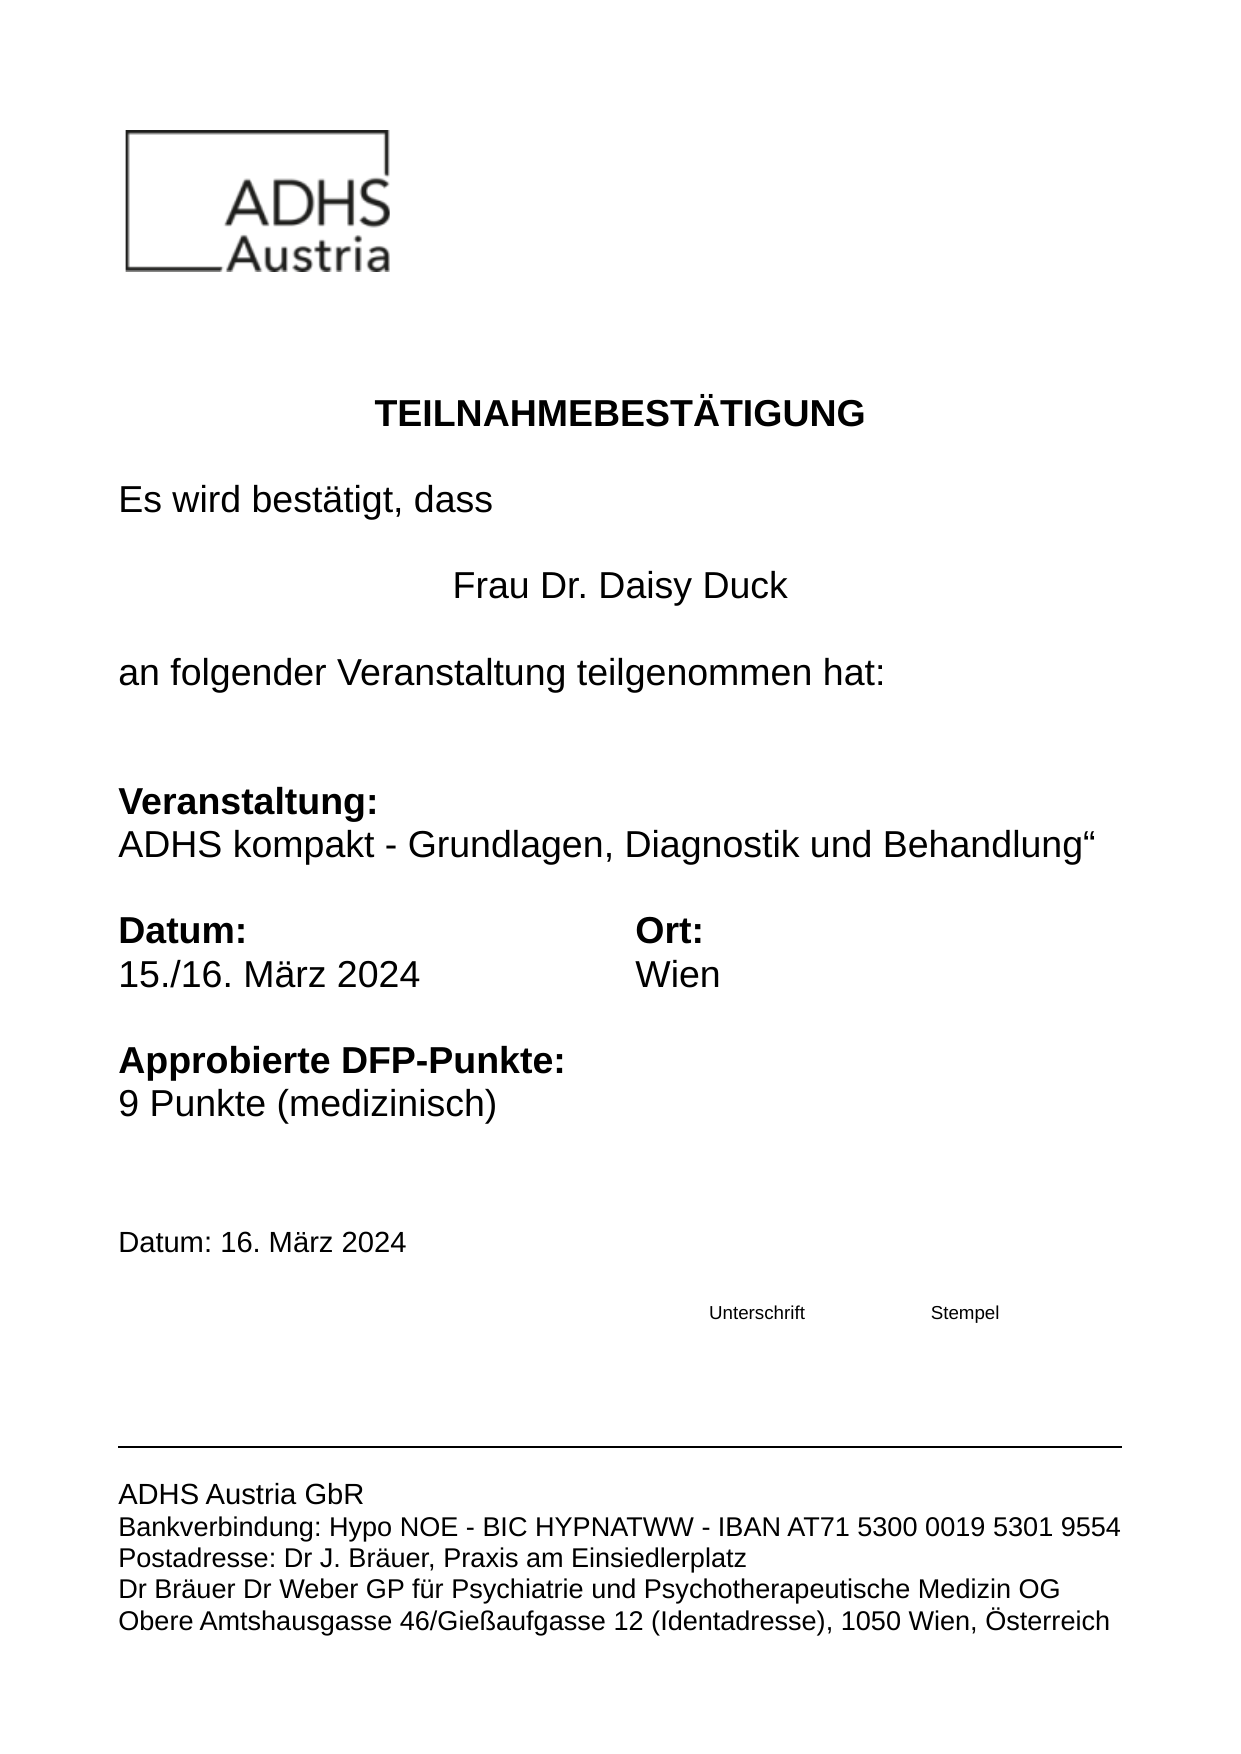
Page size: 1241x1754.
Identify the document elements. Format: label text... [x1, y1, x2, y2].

text an folgender Veranstaltung teilgenommen hat: [118, 650, 1122, 693]
text Es wird bestätigt, dass [118, 477, 1122, 521]
text ADHS kompakt - Grundlagen, Diagnostik und Behandlung“ [118, 822, 1122, 866]
text Veranstaltung: [118, 779, 1122, 822]
text TEILNAHMEBESTÄTIGUNG [118, 391, 1122, 434]
text 15./16. März 2024 Wien [118, 952, 1122, 995]
text Approbierte DFP-Punkte: [118, 1038, 1122, 1081]
text Frau Dr. Daisy Duck [118, 564, 1122, 607]
text Unterschrift Stempel [118, 1292, 1122, 1326]
picture [125, 130, 390, 272]
text 9 Punkte (medizinisch) [118, 1081, 1122, 1124]
text Datum: 16. März 2024 [118, 1225, 1122, 1258]
text Datum: Ort: [118, 909, 1122, 952]
